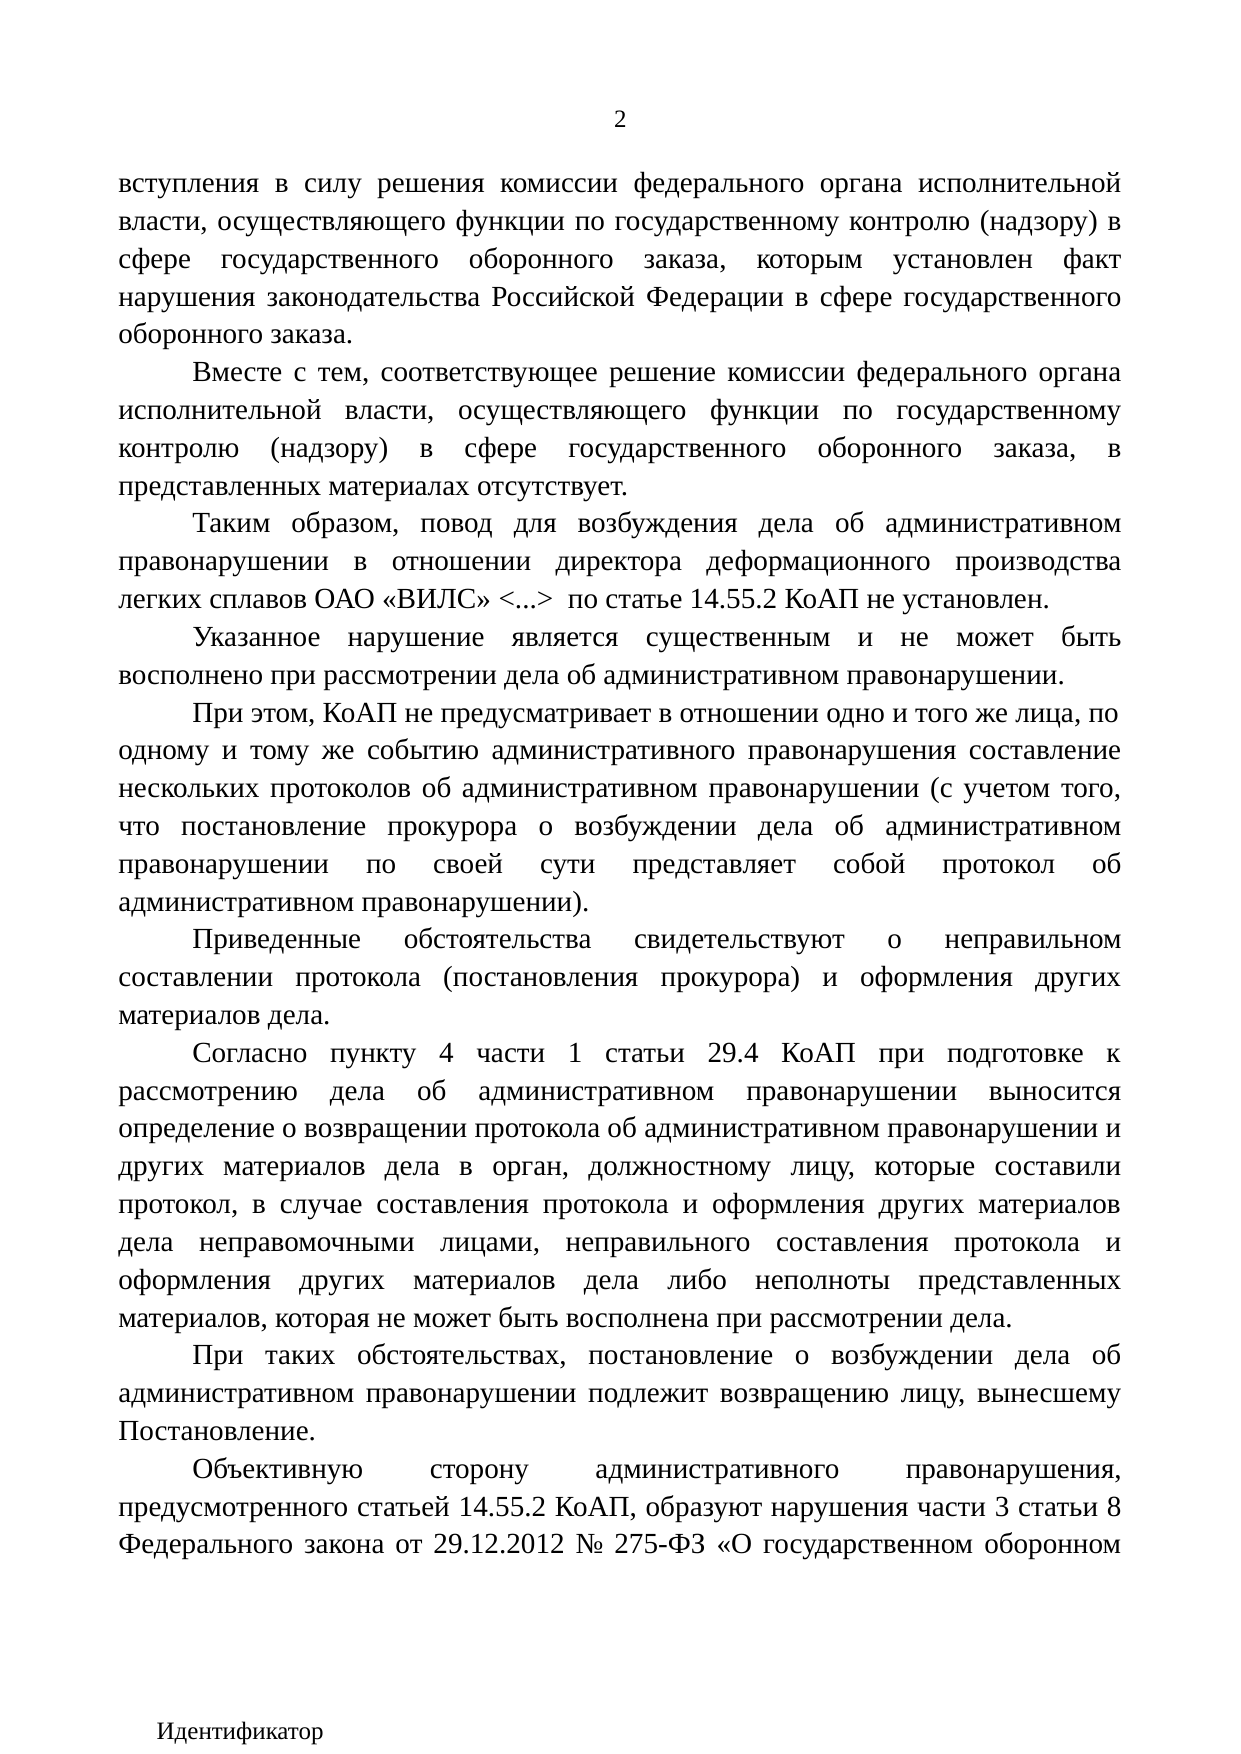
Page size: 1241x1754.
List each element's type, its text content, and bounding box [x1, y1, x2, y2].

text одному и тому же событию административного правонарушения составление нескольких протоколов об административном правонарушении (с учетом того, что постановление прокурора о возбуждении дела об административном правонарушении по своей сути представляет собой протокол об административном правонарушении). [118, 729, 1122, 919]
text Вместе с тем, соответствующее решение комиссии федерального органа исполнительной власти, осуществляющего функции по государственному контролю (надзору) в сфере государственного оборонного заказа, в представленных материалах отсутствует. [118, 351, 1122, 503]
text Указанное нарушение является существенным и не может быть восполнено при рассмотрении дела об административном правонарушении. [118, 616, 1122, 692]
text Согласно пункту 4 части 1 статьи 29.4 КоАП при подготовке к рассмотрению дела об административном правонарушении выносится определение о возвращении протокола об административном правонарушении и [118, 1032, 1122, 1146]
text Объективную сторону административного правонарушения, предусмотренного статьей 14.55.2 КоАП, образуют нарушения части 3 статьи 8 Федерального закона от 29.12.2012 № 275-ФЗ «О государственном оборонном [118, 1448, 1122, 1561]
text Таким образом, повод для возбуждения дела об административном правонарушении в отношении директора деформационного производства легких сплавов ОАО «ВИЛС» <...> по статье 14.55.2 КоАП не установлен. [118, 503, 1122, 616]
text других материалов дела в орган, должностному лицу, которые составили протокол, в случае составления протокола и оформления других материалов дела неправомочными лицами, неправильного составления протокола и оформления других материалов дела либо неполноты представленных материалов, которая не может быть восполнена при рассмотрении дела. [118, 1146, 1122, 1334]
text вступления в силу решения комиссии федерального органа исполнительной власти, осуществляющего функции по государственному контролю (надзору) в сфере государственного оборонного заказа, которым установлен факт нарушения законодательства Российской Федерации в сфере государственного оборонного заказа. [118, 162, 1122, 351]
text При этом, КоАП не предусматривает в отношении одно и того же лица, по [118, 692, 1122, 729]
text Приведенные обстоятельства свидетельствуют о неправильном составлении протокола (постановления прокурора) и оформления других материалов дела. [118, 919, 1122, 1032]
text При таких обстоятельствах, постановление о возбуждении дела об административном правонарушении подлежит возвращению лицу, вынесшему Постановление. [118, 1334, 1122, 1448]
